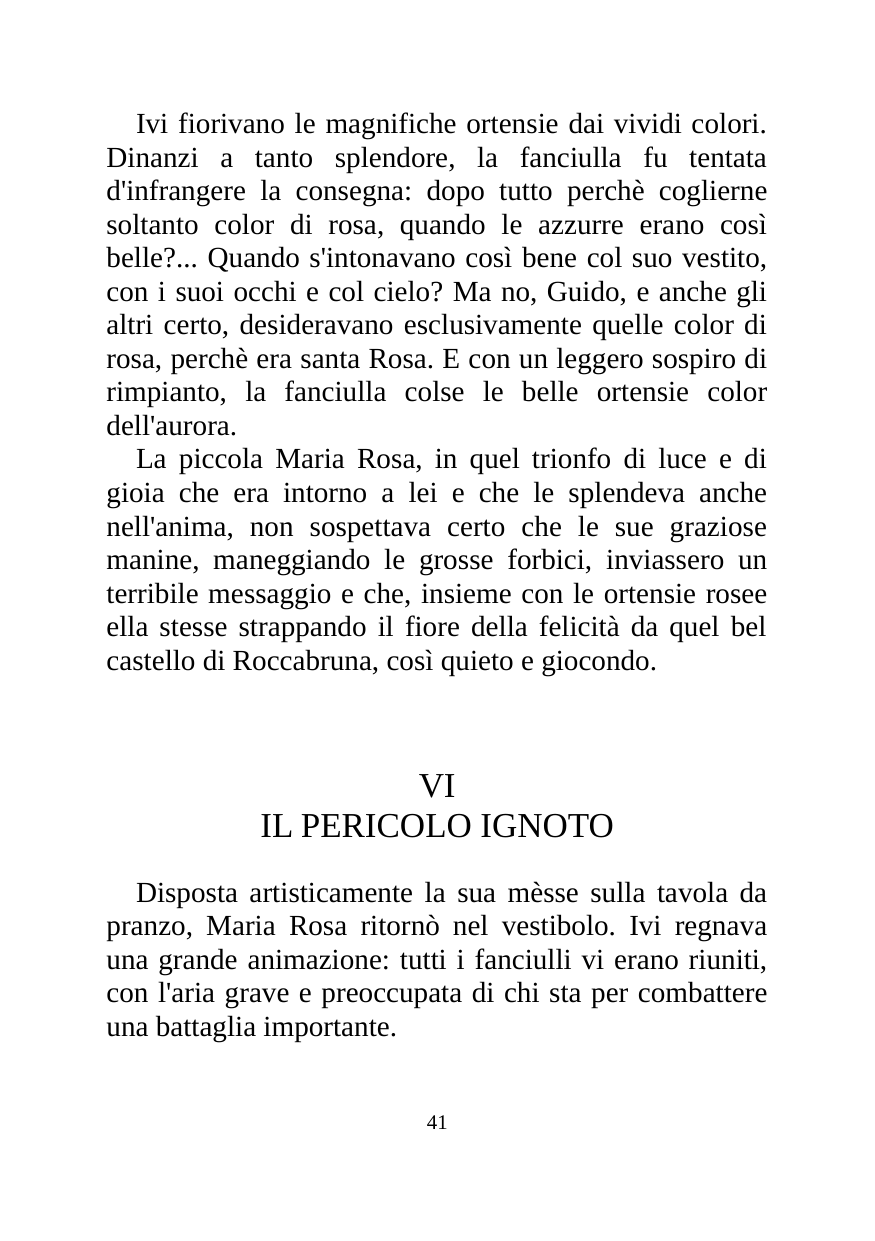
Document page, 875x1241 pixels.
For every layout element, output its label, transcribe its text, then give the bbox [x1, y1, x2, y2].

text Ivi fiorivano le magnifiche ortensie dai vividi colori. Dinanzi a tanto splendore, la fanciulla fu tentata d'infrangere la consegna: dopo tutto perchè coglierne soltanto color di rosa, quando le azzurre erano così belle?... Quando s'intonavano così bene col suo vestito, con i suoi occhi e col cielo? Ma no, Guido, e anche gli altri certo, desideravano esclusivamente quelle color di rosa, perchè era santa Rosa. E con un leggero sospiro di rimpianto, la fanciulla colse le belle ortensie color dell'aurora. [106, 106, 768, 442]
text La piccola Maria Rosa, in quel trionfo di luce e di gioia che era intorno a lei e che le splendeva anche nell'anima, non sospettava certo che le sue graziose manine, maneggiando le grosse forbici, inviassero un terribile messaggio e che, insieme con le ortensie rosee ella stesse strappando il fiore della felicità da quel bel castello di Roccabruna, così quieto e giocondo. [106, 442, 768, 676]
subtitle VI IL PERICOLO IGNOTO [106, 765, 768, 845]
text Disposta artisticamente la sua mèsse sulla tavola da pranzo, Maria Rosa ritornò nel vestibolo. Ivi regnava una grande animazione: tutti i fanciulli vi erano riuniti, con l'aria grave e preoccupata di chi sta per combattere una battaglia importante. [106, 875, 768, 1043]
